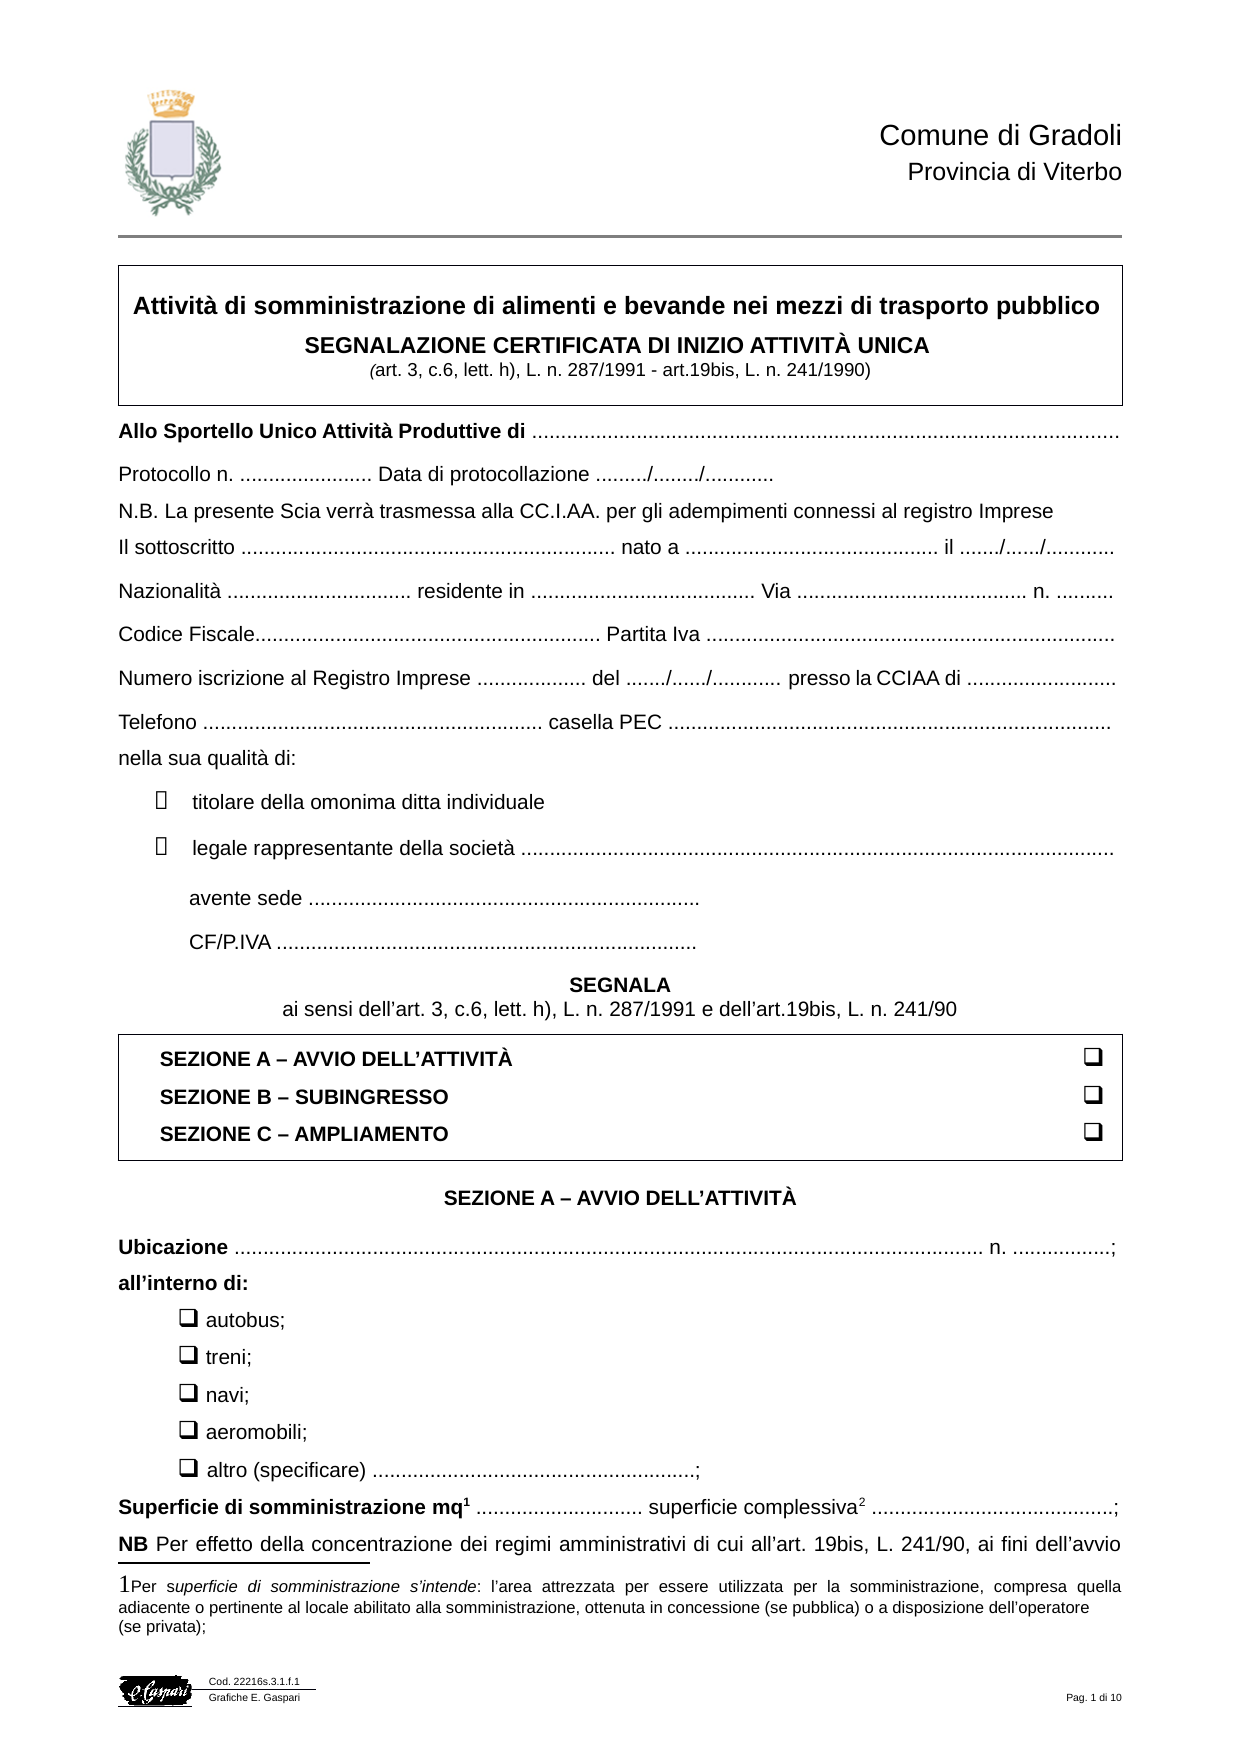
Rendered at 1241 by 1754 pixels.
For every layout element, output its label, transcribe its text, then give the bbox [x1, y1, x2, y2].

text SEZIONE A – AVVIO DELL’ATTIVITÀ [118, 1186, 1122, 1209]
picture [118, 1674, 192, 1706]
text Telefono ........................................................... casella PEC ............................................................................. [118, 709, 1122, 733]
text  aeromobili; [177, 1420, 1122, 1445]
text avente sede .................................................................... [189, 886, 1122, 910]
text (se privata); [118, 1617, 1122, 1636]
text ai sensi dell’art. 3, c.6, lett. h), L. n. 287/1991 e dell’art.19bis, L. n. 241/90 [118, 997, 1122, 1021]
text Nazionalità ................................ residente in ....................................... Via ........................................ n. .......... [118, 579, 1122, 603]
picture [122, 185, 224, 219]
text  autobus; [177, 1307, 1122, 1332]
text nella sua qualità di: [118, 746, 1122, 770]
text  legale rappresentante della società ....................................................................................................... [153, 829, 1122, 863]
text SEGNALA [118, 973, 1122, 997]
text Comune di Gradoli [118, 118, 1122, 152]
text  treni; [177, 1345, 1122, 1370]
text NB Per effetto della concentrazione dei regimi amministrativi di cui all’art. 19bis, L. 241/90, ai fini dell’avvio [118, 1531, 1122, 1555]
text CF/P.IVA ......................................................................... [189, 929, 1122, 953]
picture [122, 87, 224, 118]
table_header Attività di somministrazione di alimenti e bevande nei mezzi di trasporto pubblico SEGNALAZIONE CERTIFICATA DI INIZIO ATTIVITÀ UNICA (art. 3, c.6, lett. h), L. n. 287/1991 - art.19bis, L. n. 241/1990) [119, 266, 1122, 405]
text Protocollo n. ....................... Data di protocollazione ........./......../............ [118, 462, 1122, 486]
text all’interno di: [118, 1271, 1122, 1295]
text  altro (specificare) ........................................................; [177, 1457, 1122, 1482]
picture [122, 152, 224, 157]
text N.B. La presente Scia verrà trasmessa alla CC.I.AA. per gli adempimenti connessi al registro Imprese [118, 498, 1122, 522]
text Ubicazione .................................................................................................................................. n. .................; [118, 1234, 1122, 1258]
text Numero iscrizione al Registro Imprese ................... del ......./....../............ presso la CCIAA di .......................... [118, 666, 1122, 690]
text Allo Sportello Unico Attività Produttive di [118, 418, 1122, 442]
text Per superficie di somministrazione s’intende: l’area attrezzata per essere utilizzata per la somministrazione, compresa quella adiacente o pertinente al locale abilitato alla somministrazione, ottenuta in concessione (se pubblica) o a disposizione dell’operatore [118, 1569, 1122, 1617]
text  titolare della omonima ditta individuale [153, 782, 1122, 817]
text Codice Fiscale............................................................ Partita Iva ....................................................................... [118, 622, 1122, 646]
text Provincia di Viterbo [118, 157, 1122, 185]
table_header SEZIONE A – AVVIO DELL’ATTIVITÀ  SEZIONE B – SUBINGRESSO  SEZIONE C – AMPLIAMENTO  [119, 1035, 1122, 1159]
text  navi; [177, 1382, 1122, 1407]
text Superficie di somministrazione mq ............................. superficie complessiva ..........................................; [118, 1495, 1122, 1519]
text Il sottoscritto ................................................................. nato a ............................................ il ......./....../............ [118, 535, 1122, 559]
